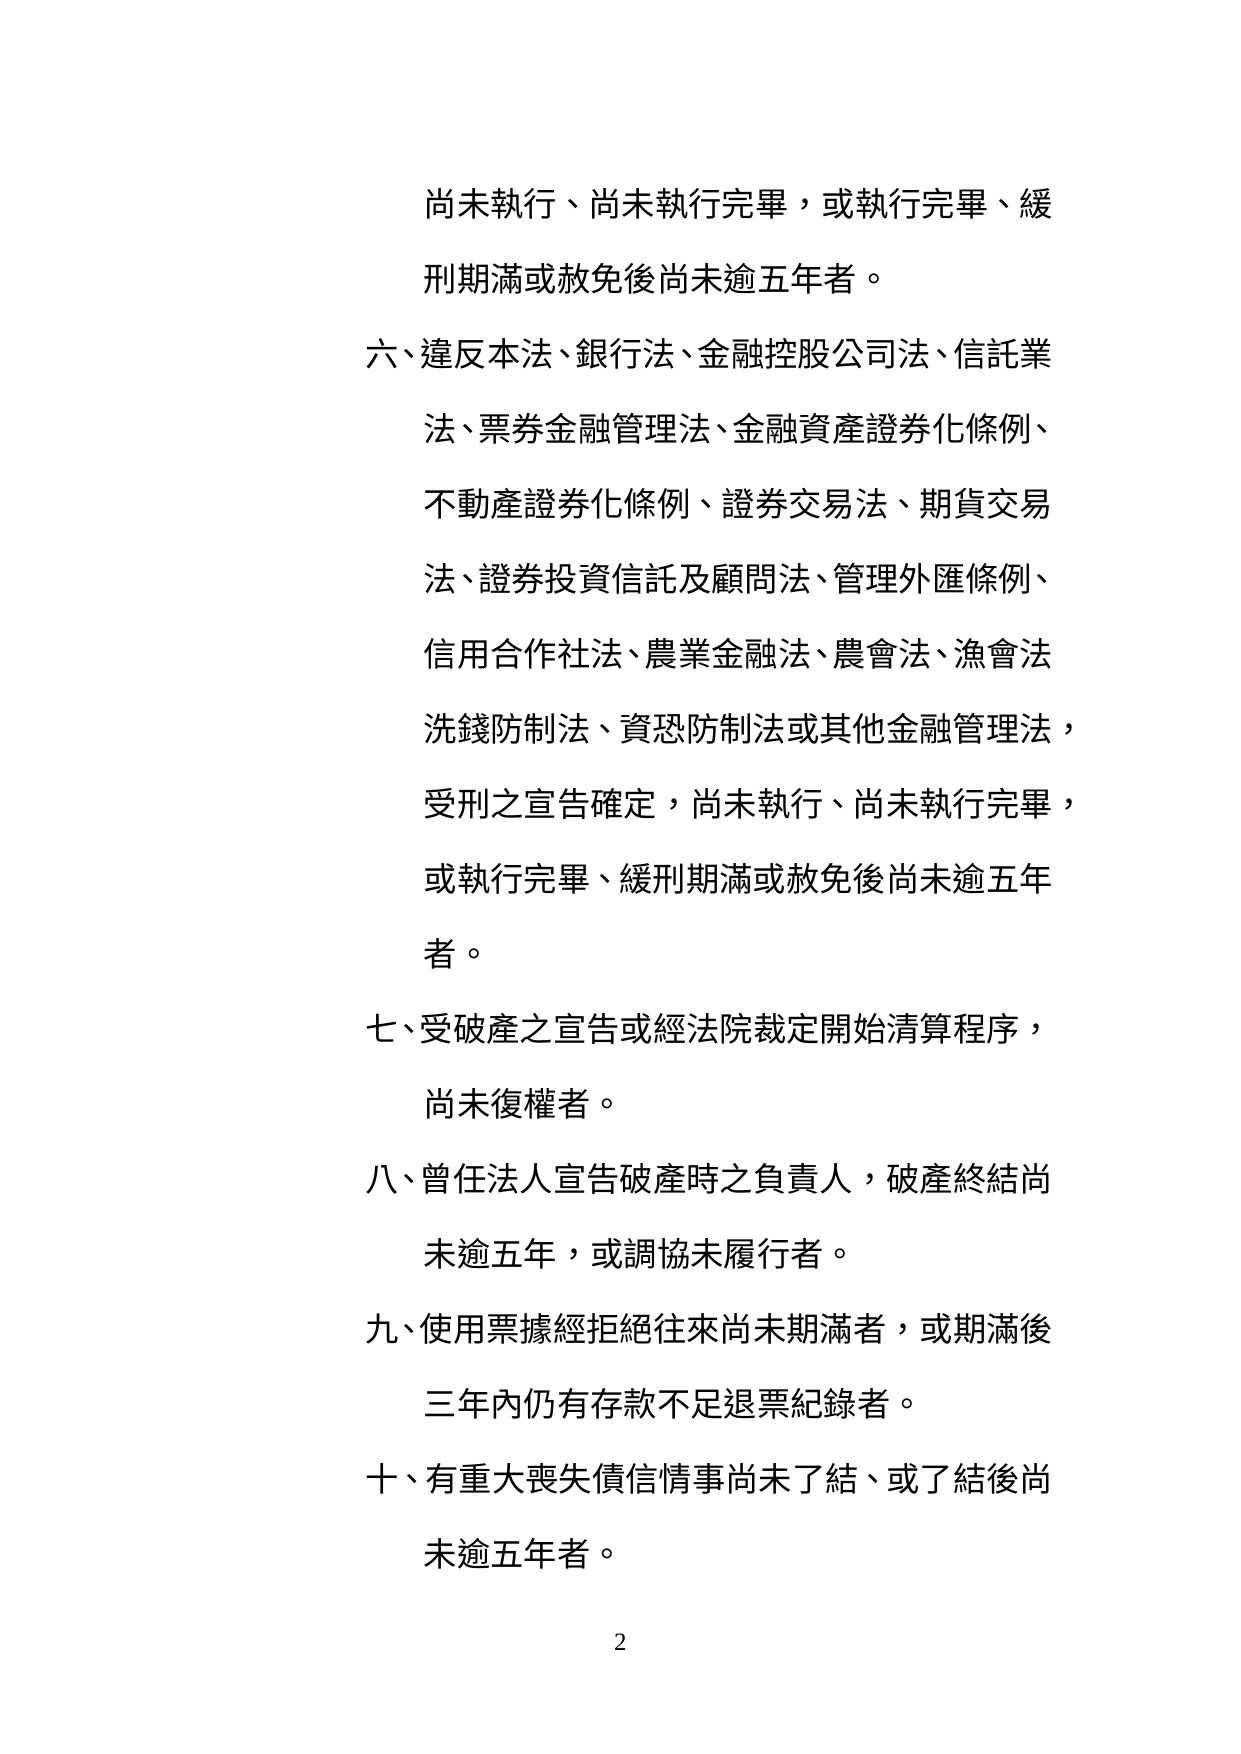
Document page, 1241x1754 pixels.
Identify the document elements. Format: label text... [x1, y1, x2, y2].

text 九、使用票據經拒絕往來尚未期滿者，或期滿後三年內仍有存款不足退票紀錄者。 [365, 1289, 1053, 1439]
text 六、違反本法、銀行法、金融控股公司法、信託業法、票券金融管理法、金融資產證券化條例、不動產證券化條例、證券交易法、期貨交易法、證券投資信託及顧問法、管理外匯條例、信用合作社法、農業金融法、農會法、漁會法、洗錢防制法、資恐防制法或其他金融管理法，受刑之宣告確定，尚未執行、尚未執行完畢，或執行完畢、緩刑期滿或赦免後尚未逾五年者。 [365, 314, 1053, 989]
text 七、受破產之宣告或經法院裁定開始清算程序，尚未復權者。 [365, 989, 1053, 1139]
text 尚未執行、尚未執行完畢，或執行完畢、緩刑期滿或赦免後尚未逾五年者。 [365, 164, 1053, 314]
text 八、曾任法人宣告破產時之負責人，破產終結尚未逾五年，或調協未履行者。 [365, 1139, 1053, 1289]
text 十、有重大喪失債信情事尚未了結、或了結後尚未逾五年者。 [365, 1439, 1053, 1589]
